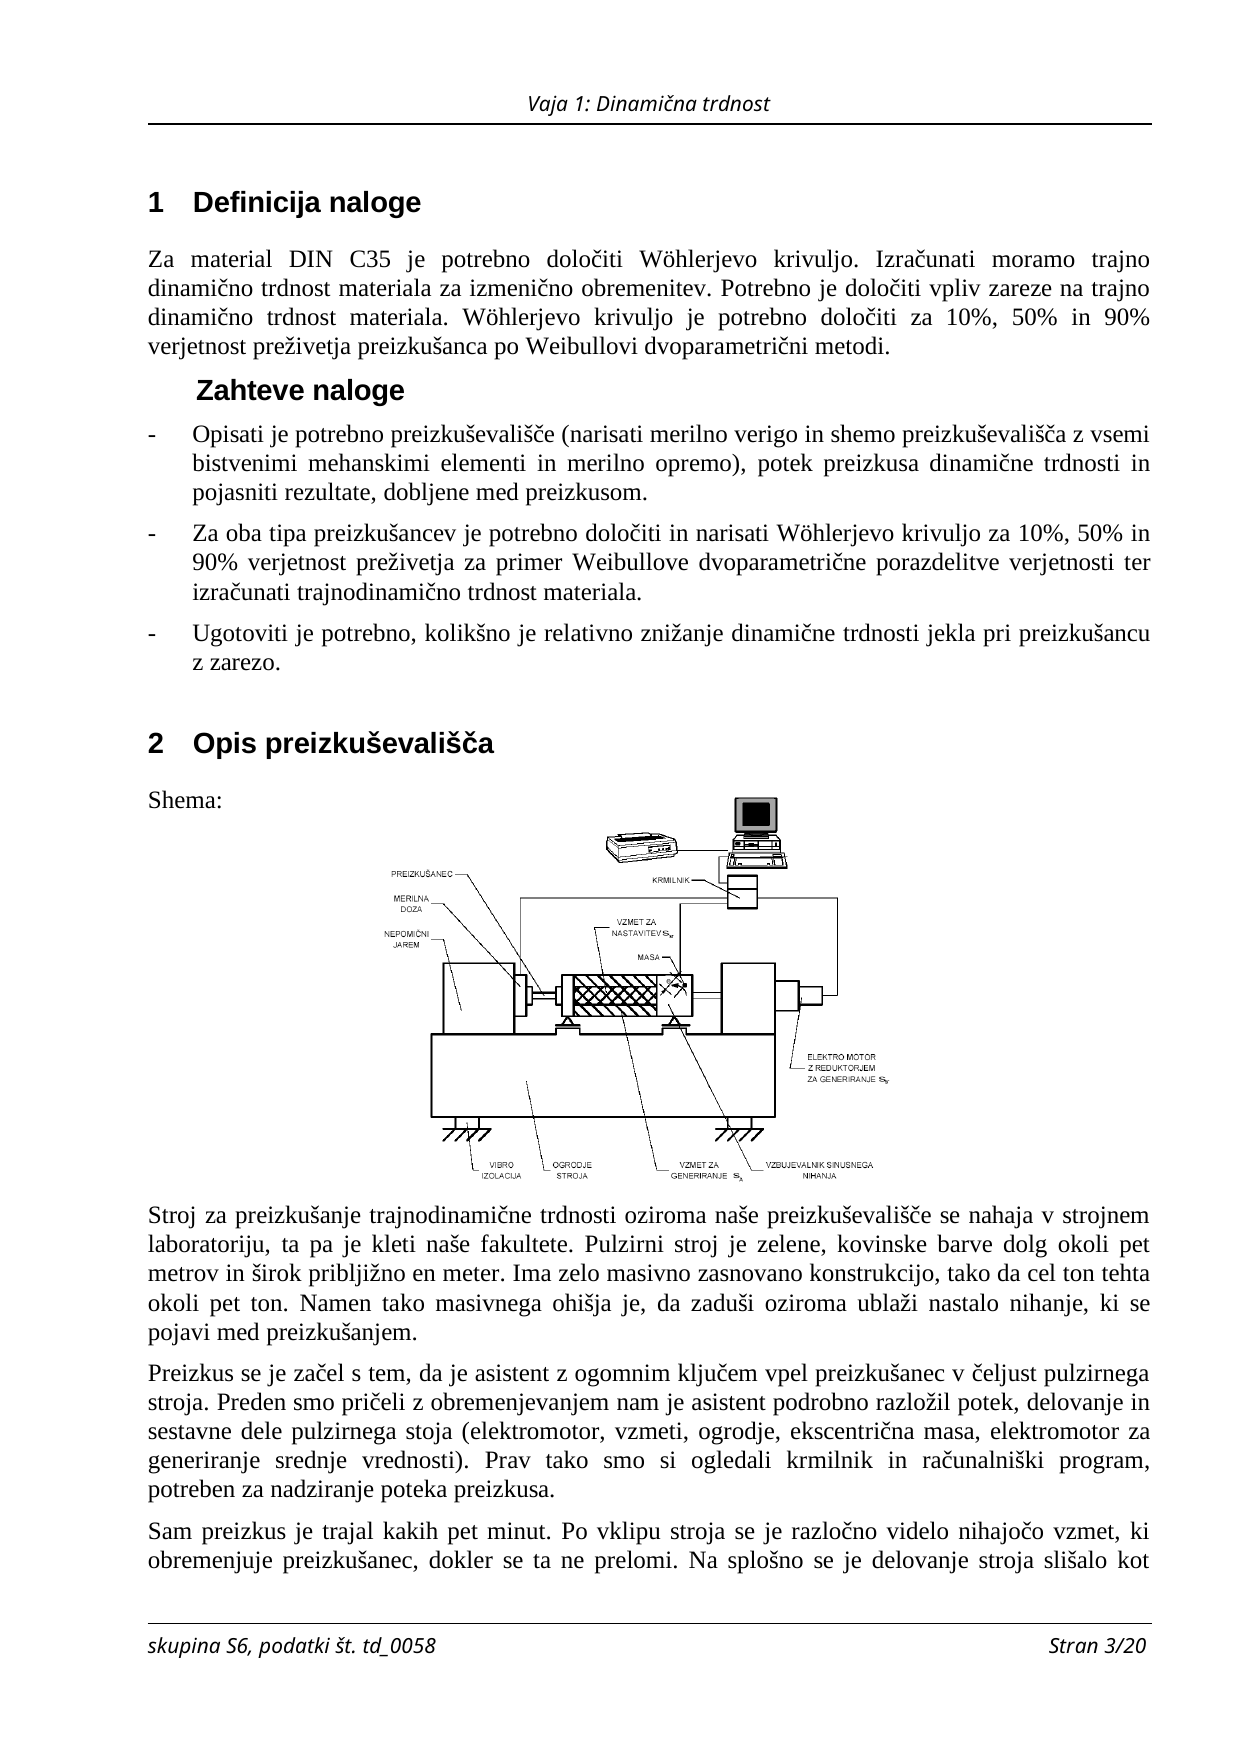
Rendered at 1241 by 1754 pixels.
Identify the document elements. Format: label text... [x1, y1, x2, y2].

subtitle Opis preizkuševališča [148, 726, 1152, 759]
text Stroj za preizkušanje trajnodinamične trdnosti oziroma naše preizkuševališče se nahaja v strojnem laboratoriju, ta pa je kleti naše fakultete. Pulzirni stroj je zelene, kovinske barve dolg okoli pet metrov in širok pribljižno en meter. Ima zelo masivno zasnovano konstrukcijo, tako da cel ton tehta okoli pet ton. Namen tako masivnega ohišja je, da zaduši oziroma ublaži nastalo nihanje, ki se pojavi med preizkušanjem. [148, 1200, 1152, 1346]
text Za material DIN C35 je potrebno določiti Wöhlerjevo krivuljo. Izračunati moramo trajno dinamično trdnost materiala za izmenično obremenitev. Potrebno je določiti vpliv zareze na trajno dinamično trdnost materiala. Wöhlerjevo krivuljo je potrebno določiti za 10%, 50% in 90% verjetnost preživetja preizkušanca po Weibullovi dvoparametrični metodi. [148, 244, 1152, 360]
text Zahteve naloge [148, 372, 1152, 406]
text Shema: [148, 784, 1152, 1193]
text Preizkus se je začel s tem, da je asistent z ogomnim ključem vpel preizkušanec v čeljust pulzirnega stroja. Preden smo pričeli z obremenjevanjem nam je asistent podrobno razložil potek, delovanje in sestavne dele pulzirnega stoja (elektromotor, vzmeti, ogrodje, ekscentrična masa, elektromotor za generiranje srednje vrednosti). Prav tako smo si ogledali krmilnik in računalniški program, potreben za nadziranje poteka preizkusa. [148, 1358, 1152, 1503]
picture [366, 787, 901, 1192]
list Ugotoviti je potrebno, kolikšno je relativno znižanje dinamične trdnosti jekla pri preizkušancu z zarezo. [148, 618, 1152, 676]
subtitle Definicija naloge [148, 185, 1152, 219]
text Sam preizkus je trajal kakih pet minut. Po vklipu stroja se je razločno videlo nihajočo vzmet, ki obremenjuje preizkušanec, dokler se ta ne prelomi. Na splošno se je delovanje stroja slišalo kot [148, 1516, 1152, 1574]
list Za oba tipa preizkušancev je potrebno določiti in narisati Wöhlerjevo krivuljo za 10%, 50% in 90% verjetnost preživetja za primer Weibullove dvoparametrične porazdelitve verjetnosti ter izračunati trajnodinamično trdnost materiala. [148, 518, 1152, 605]
list Opisati je potrebno preizkuševališče (narisati merilno verigo in shemo preizkuševališča z vsemi bistvenimi mehanskimi elementi in merilno opremo), potek preizkusa dinamične trdnosti in pojasniti rezultate, dobljene med preizkusom. [148, 418, 1152, 506]
